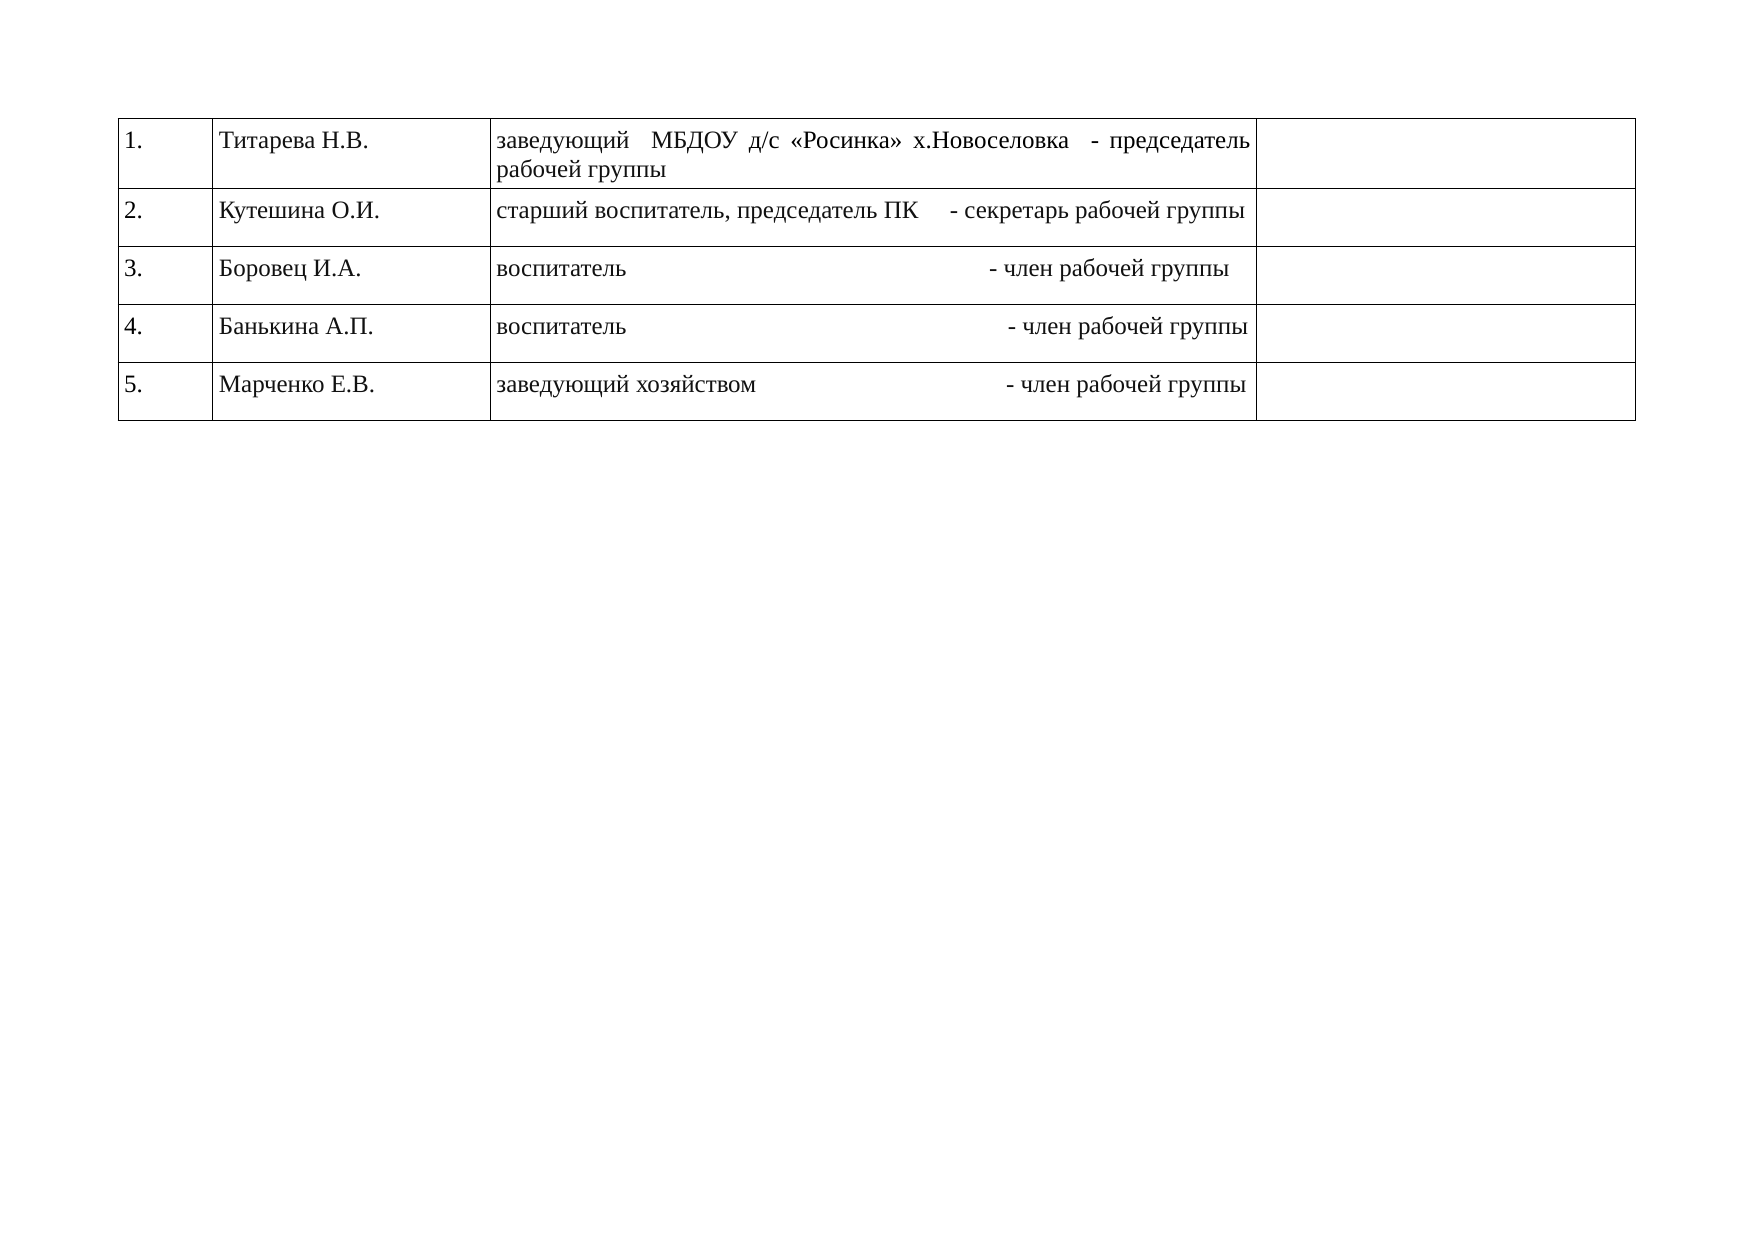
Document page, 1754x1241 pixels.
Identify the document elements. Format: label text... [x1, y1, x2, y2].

table_cell [1257, 247, 1635, 304]
table_cell Марченко Е.В. [213, 363, 490, 420]
table_cell старший воспитатель, председатель ПК - секретарь рабочей группы [491, 189, 1256, 246]
table_cell Банькина А.П. [213, 305, 490, 362]
table_cell [1257, 189, 1635, 246]
table_cell 5. [119, 363, 212, 420]
table_cell Титарева Н.В. [213, 119, 490, 188]
table_cell [1257, 305, 1635, 362]
table_cell [1257, 363, 1635, 420]
table_cell воспитатель - член рабочей группы [491, 247, 1256, 304]
table_cell 3. [119, 247, 212, 304]
table_cell 2. [119, 189, 212, 246]
table_cell заведующий хозяйством - член рабочей группы [491, 363, 1256, 420]
table_cell Кутешина О.И. [213, 189, 490, 246]
table_cell воспитатель - член рабочей группы [491, 305, 1256, 362]
table_cell 1. [119, 119, 212, 188]
table_cell Боровец И.А. [213, 247, 490, 304]
table_cell [1257, 119, 1635, 188]
table_cell 4. [119, 305, 212, 362]
table_cell заведующий МБДОУ д/с «Росинка» х.Новоселовка - председатель рабочей группы [491, 119, 1256, 188]
